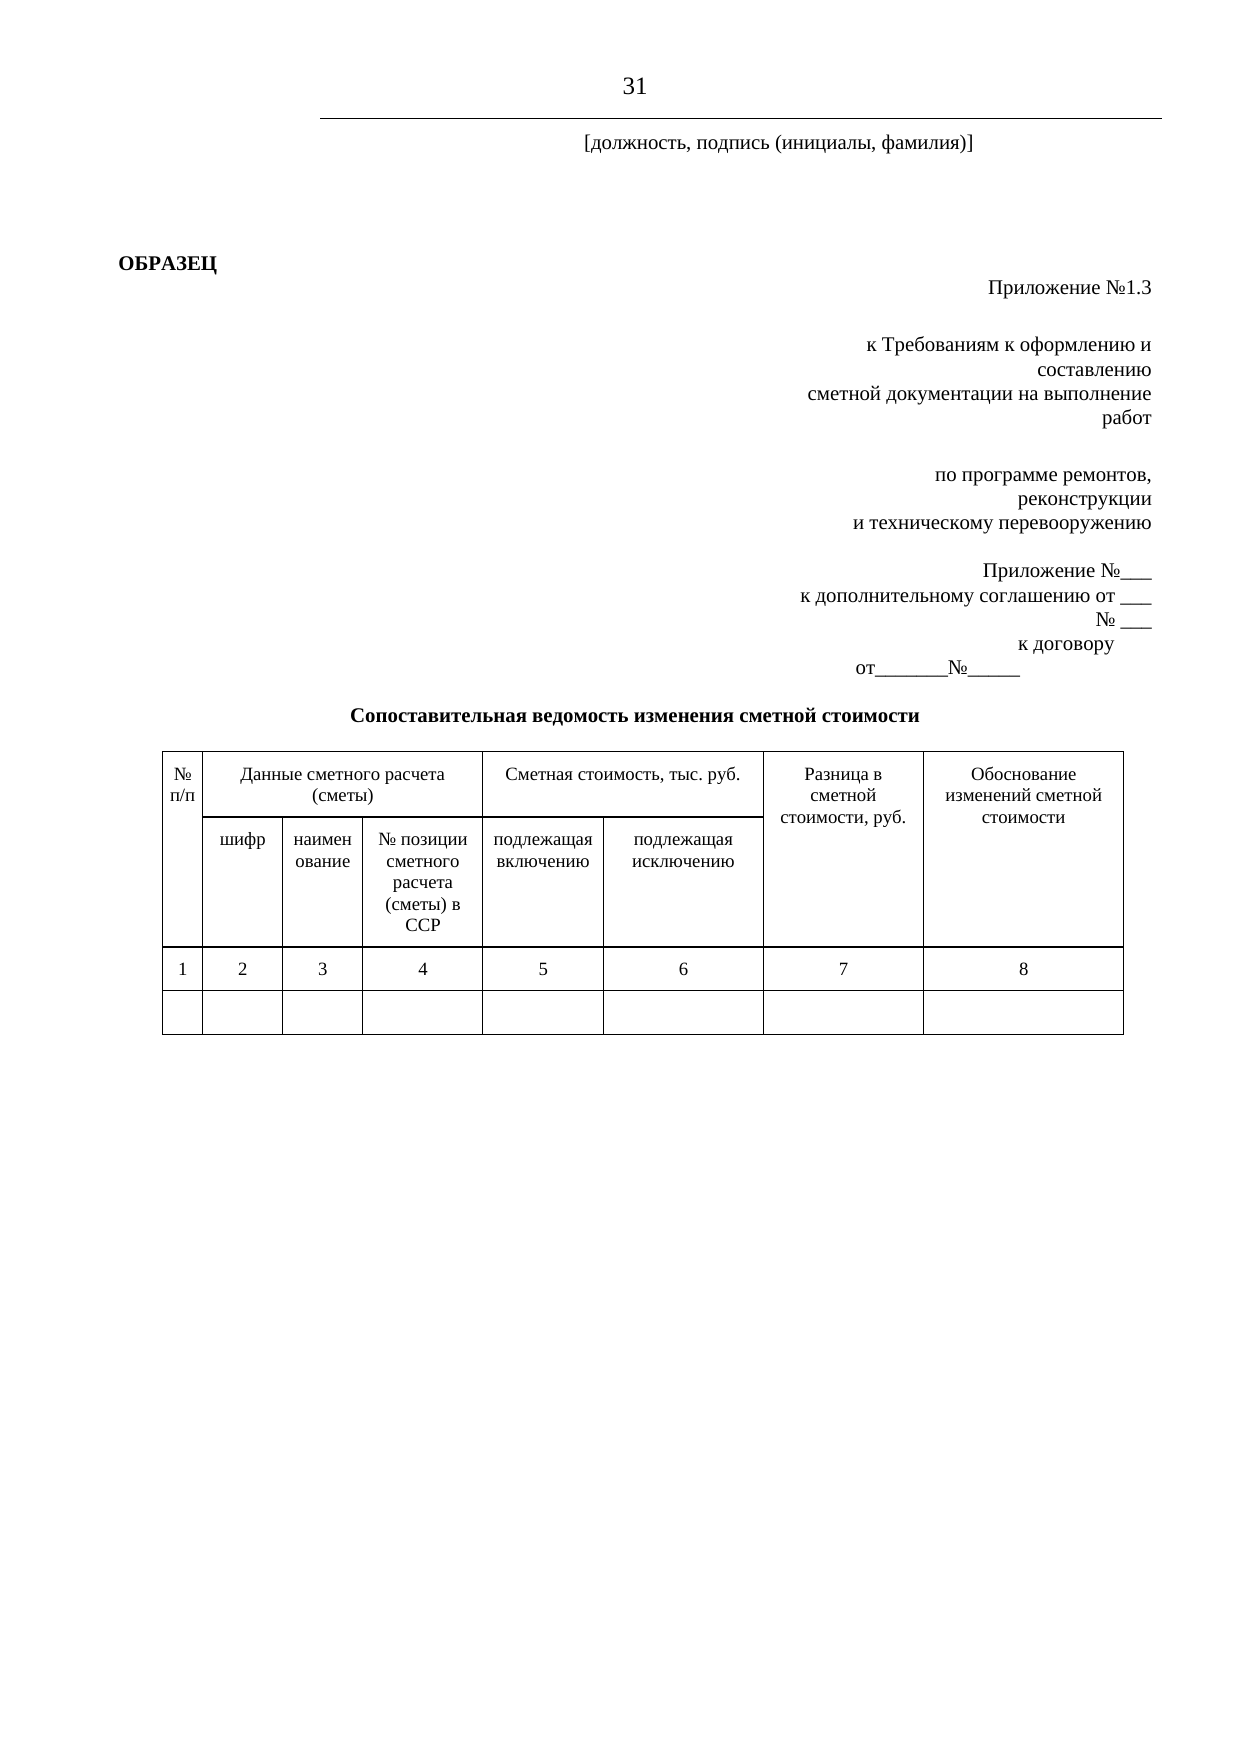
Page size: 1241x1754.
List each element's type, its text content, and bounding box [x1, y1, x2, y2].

table_header Разница в сметной стоимости, руб. [764, 752, 923, 946]
table_cell [должность, подпись (инициалы, фамилия)] [320, 119, 1162, 164]
table_cell 6 [604, 948, 763, 990]
table_cell № позиции сметного расчета (сметы) в ССР [363, 818, 482, 946]
table_cell 1 [163, 948, 202, 990]
text к дополнительному соглашению от ___ № ___ [723, 582, 1152, 631]
table_cell шифр [203, 818, 282, 946]
table_header Сметная стоимость, тыс. руб. [483, 752, 763, 816]
table_header Данные сметного расчета (сметы) [203, 752, 482, 816]
text Приложение №1.3 [723, 275, 1152, 299]
text к Требованиям к оформлению и составлению [723, 332, 1152, 381]
table_cell 7 [764, 948, 923, 990]
table_cell [924, 991, 1123, 1034]
table_cell наименование [283, 818, 362, 946]
text по программе ремонтов, реконструкции [723, 462, 1152, 510]
table_header № п/п [163, 752, 202, 946]
table_cell подлежащая включению [483, 818, 603, 946]
table_cell [148, 118, 320, 164]
table_header Обоснование изменений сметной стоимости [924, 752, 1123, 946]
table_cell 3 [283, 948, 362, 990]
table_cell 5 [483, 948, 603, 990]
text сметной документации на выполнение работ [723, 381, 1152, 429]
text ОБРАЗЕЦ [118, 251, 1152, 275]
table_cell [203, 991, 282, 1034]
table_cell 4 [363, 948, 482, 990]
table_cell [604, 991, 763, 1034]
text и техническому перевооружению [723, 510, 1152, 534]
table_cell [764, 991, 923, 1034]
table_cell [163, 991, 202, 1034]
table_cell подлежащая исключению [604, 818, 763, 946]
text Приложение №___ [723, 558, 1152, 582]
table_cell 8 [924, 948, 1123, 990]
table_cell 2 [203, 948, 282, 990]
text Сопоставительная ведомость изменения сметной стоимости [118, 703, 1152, 727]
table_cell [483, 991, 603, 1034]
text к договору от_______№_____ [723, 631, 1152, 679]
table_cell [363, 991, 482, 1034]
table_cell [283, 991, 362, 1034]
